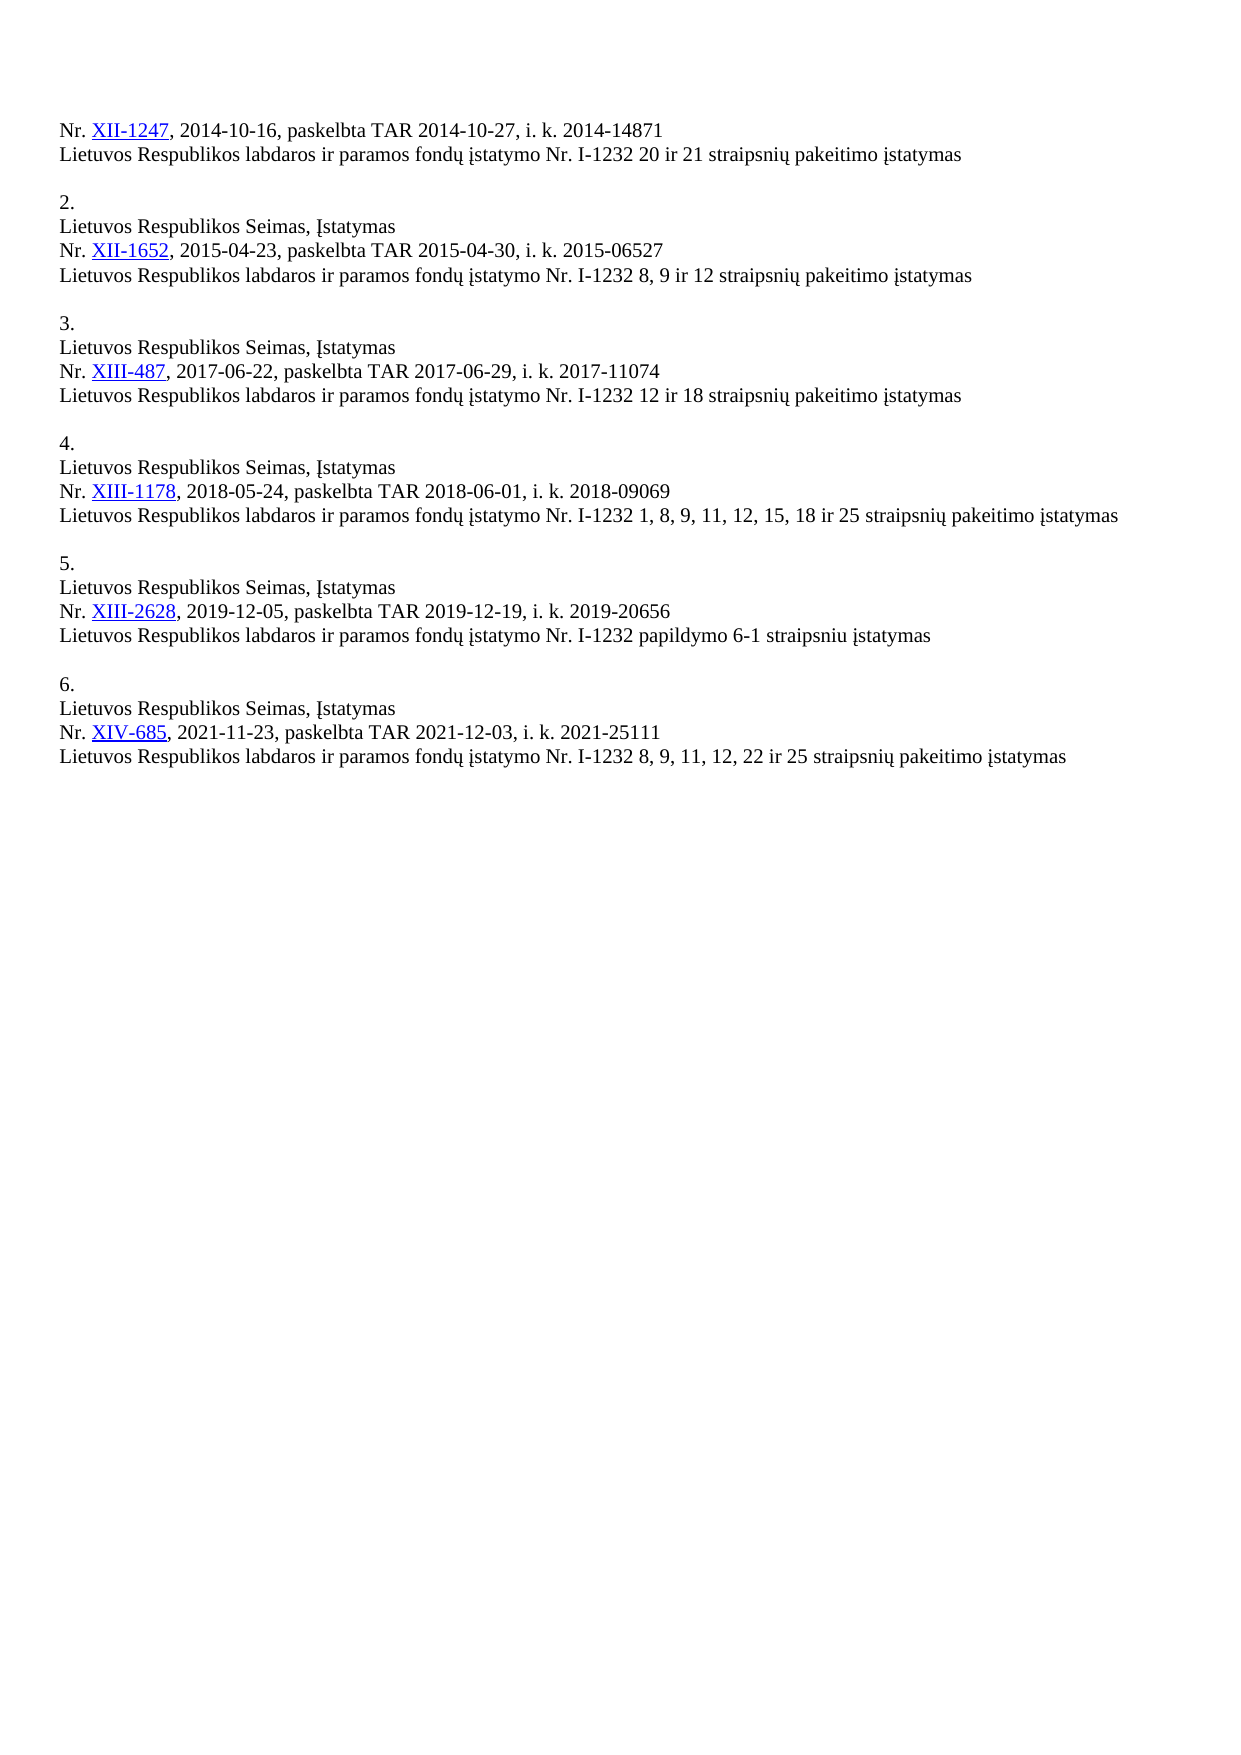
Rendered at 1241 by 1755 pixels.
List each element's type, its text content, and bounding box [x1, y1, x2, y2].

text Lietuvos Respublikos Seimas, Įstatymas [59, 214, 1122, 238]
text 6. [59, 672, 1122, 696]
text Nr. XIII-1178, 2018-05-24, paskelbta TAR 2018-06-01, i. k. 2018-09069 [59, 479, 1122, 503]
text Lietuvos Respublikos Seimas, Įstatymas [59, 575, 1122, 599]
text 5. [59, 551, 1122, 575]
text 2. [59, 190, 1122, 214]
text Lietuvos Respublikos labdaros ir paramos fondų įstatymo Nr. I-1232 20 ir 21 straipsnių pakeitimo įstatymas [59, 142, 1122, 166]
text Nr. XII-1247, 2014-10-16, paskelbta TAR 2014-10-27, i. k. 2014-14871 [59, 118, 1122, 142]
text Lietuvos Respublikos labdaros ir paramos fondų įstatymo Nr. I-1232 12 ir 18 straipsnių pakeitimo įstatymas [59, 383, 1122, 407]
text Lietuvos Respublikos labdaros ir paramos fondų įstatymo Nr. I-1232 1, 8, 9, 11, 12, 15, 18 ir 25 straipsnių pakeitimo įstatymas [59, 503, 1122, 527]
text Lietuvos Respublikos Seimas, Įstatymas [59, 335, 1122, 359]
text Lietuvos Respublikos labdaros ir paramos fondų įstatymo Nr. I-1232 8, 9, 11, 12, 22 ir 25 straipsnių pakeitimo įstatymas [59, 744, 1122, 768]
text Lietuvos Respublikos Seimas, Įstatymas [59, 455, 1122, 479]
text Nr. XIII-487, 2017-06-22, paskelbta TAR 2017-06-29, i. k. 2017-11074 [59, 359, 1122, 383]
text Lietuvos Respublikos labdaros ir paramos fondų įstatymo Nr. I-1232 8, 9 ir 12 straipsnių pakeitimo įstatymas [59, 262, 1122, 287]
text Nr. XIII-2628, 2019-12-05, paskelbta TAR 2019-12-19, i. k. 2019-20656 [59, 599, 1122, 623]
text 4. [59, 431, 1122, 455]
text 3. [59, 311, 1122, 335]
text Lietuvos Respublikos Seimas, Įstatymas [59, 696, 1122, 720]
text Lietuvos Respublikos labdaros ir paramos fondų įstatymo Nr. I-1232 papildymo 6-1 straipsniu įstatymas [59, 623, 1122, 647]
text Nr. XII-1652, 2015-04-23, paskelbta TAR 2015-04-30, i. k. 2015-06527 [59, 238, 1122, 262]
text Nr. XIV-685, 2021-11-23, paskelbta TAR 2021-12-03, i. k. 2021-25111 [59, 720, 1122, 744]
